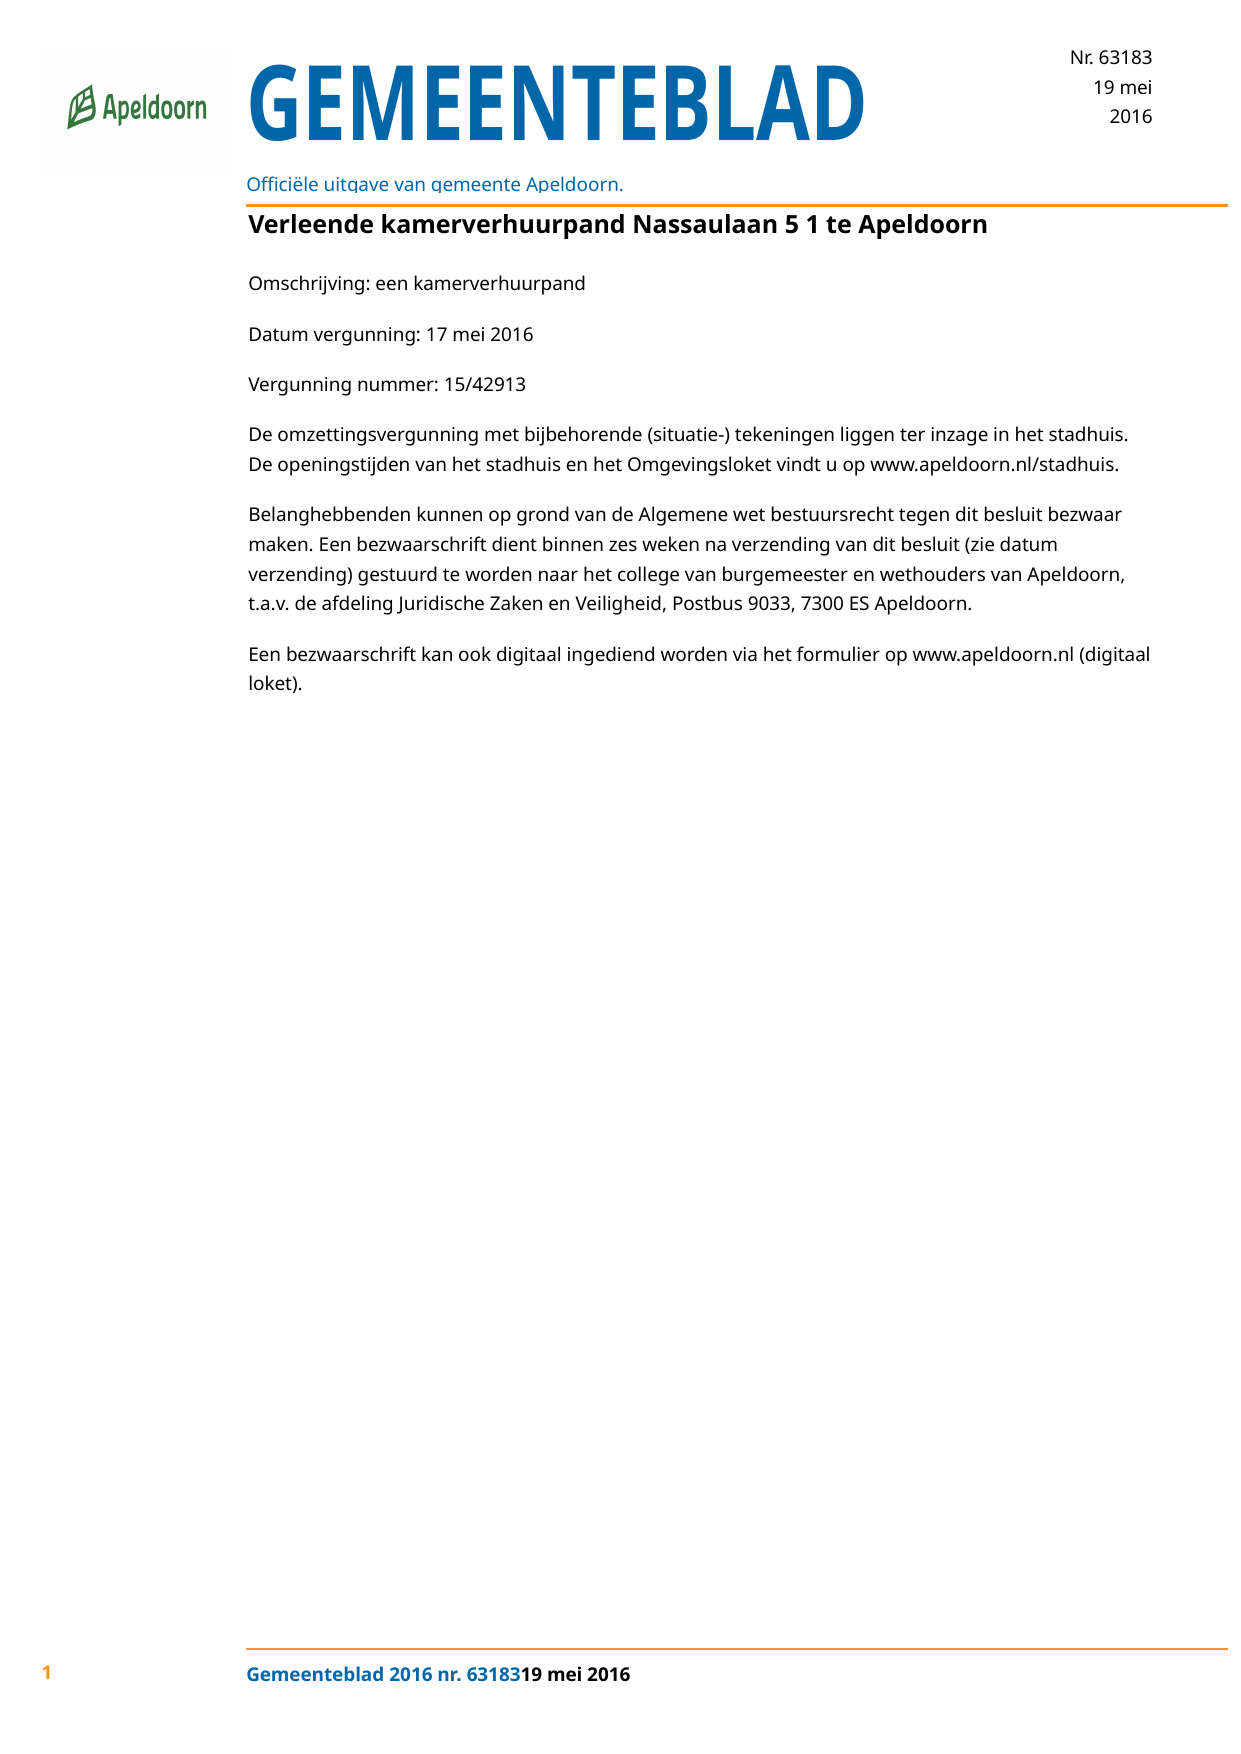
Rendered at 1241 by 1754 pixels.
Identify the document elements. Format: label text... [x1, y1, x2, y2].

text Verleende kamerverhuurpand Nassaulaan 5 1 te Apeldoorn [248, 207, 1152, 241]
text Vergunning nummer: 15/42913 [248, 371, 1152, 397]
picture [41, 47, 231, 172]
text Een bezwaarschrift kan ook digitaal ingediend worden via het formulier op www.apeldoorn.nl (digitaal loket). [248, 641, 1152, 696]
text Datum vergunning: 17 mei 2016 [248, 321, 1152, 346]
text De omzettingsvergunning met bijbehorende (situatie-) tekeningen liggen ter inzage in het stadhuis. De openingstijden van het stadhuis en het Omgevingsloket vindt u op www.apeldoorn.nl/stadhuis. [248, 422, 1152, 477]
text Omschrijving: een kamerverhuurpand [248, 270, 1152, 296]
text Belanghebbenden kunnen op grond van de Algemene wet bestuursrecht tegen dit besluit bezwaar maken. Een bezwaarschrift dient binnen zes weken na verzending van dit besluit (zie datum verzending) gestuurd te worden naar het college van burgemeester en wethouders van Apeldoorn, t.a.v. de afdeling Juridische Zaken en Veiligheid, Postbus 9033, 7300 ES Apeldoorn. [248, 502, 1152, 616]
